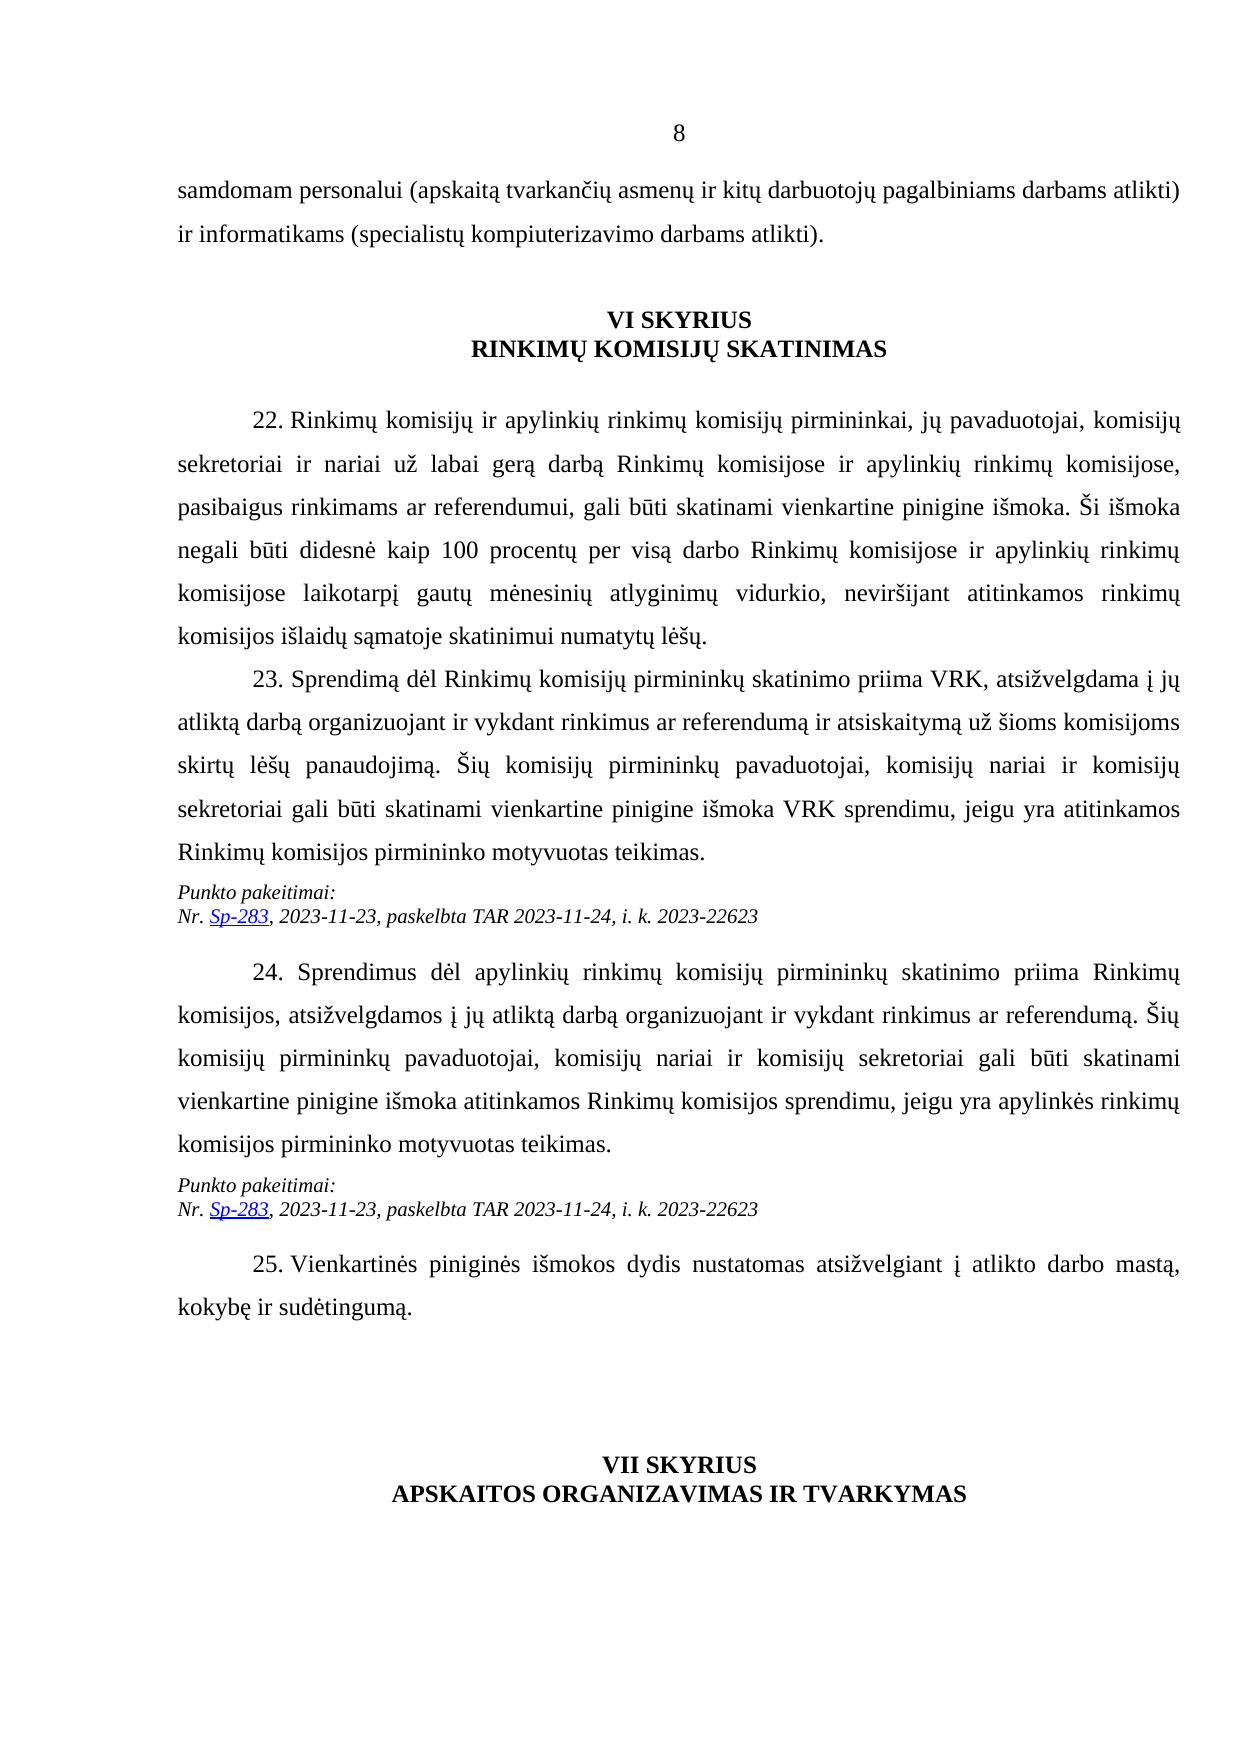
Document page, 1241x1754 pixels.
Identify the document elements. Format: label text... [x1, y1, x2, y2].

text Punkto pakeitimai: [177, 1172, 1181, 1197]
text 25. Vienkartinės piniginės išmokos dydis nustatomas atsižvelgiant į atlikto darbo mastą, kokybę ir sudėtingumą. [177, 1249, 1181, 1321]
text 22. Rinkimų komisijų ir apylinkių rinkimų komisijų pirmininkai, jų pavaduotojai, komisijų sekretoriai ir nariai už labai gerą darbą Rinkimų komisijose ir apylinkių rinkimų komisijose, pasibaigus rinkimams ar referendumui, gali būti skatinami vienkartine pinigine išmoka. Ši išmoka negali būti didesnė kaip 100 procentų per visą darbo Rinkimų komisijose ir apylinkių rinkimų komisijose laikotarpį gautų mėnesinių atlyginimų vidurkio, neviršijant atitinkamos rinkimų komisijos išlaidų sąmatoje skatinimui numatytų lėšų. [177, 406, 1181, 650]
text samdomam personalui (apskaitą tvarkančių asmenų ir kitų darbuotojų pagalbiniams darbams atlikti) ir informatikams (specialistų kompiuterizavimo darbams atlikti). [177, 176, 1181, 247]
text VII SKYRIUS [177, 1451, 1181, 1479]
text 23. Sprendimą dėl Rinkimų komisijų pirmininkų skatinimo priima VRK, atsižvelgdama į jų atliktą darbą organizuojant ir vykdant rinkimus ar referendumą ir atsiskaitymą už šioms komisijoms skirtų lėšų panaudojimą. Šių komisijų pirmininkų pavaduotojai, komisijų nariai ir komisijų sekretoriai gali būti skatinami vienkartine pinigine išmoka VRK sprendimu, jeigu yra atitinkamos Rinkimų komisijos pirmininko motyvuotas teikimas. [177, 664, 1181, 866]
text Punkto pakeitimai: [177, 880, 1181, 904]
text Nr. Sp-283, 2023-11-23, paskelbta TAR 2023-11-24, i. k. 2023-22623 [177, 1197, 1181, 1221]
text VI SKYRIUS [177, 305, 1181, 334]
text Nr. Sp-283, 2023-11-23, paskelbta TAR 2023-11-24, i. k. 2023-22623 [177, 904, 1181, 928]
text APSKAITOS ORGANIZAVIMAS IR TVARKYMAS [177, 1479, 1181, 1508]
text 24. Sprendimus dėl apylinkių rinkimų komisijų pirmininkų skatinimo priima Rinkimų komisijos, atsižvelgdamos į jų atliktą darbą organizuojant ir vykdant rinkimus ar referendumą. Šių komisijų pirmininkų pavaduotojai, komisijų nariai ir komisijų sekretoriai gali būti skatinami vienkartine pinigine išmoka atitinkamos Rinkimų komisijos sprendimu, jeigu yra apylinkės rinkimų komisijos pirmininko motyvuotas teikimas. [177, 957, 1181, 1158]
text RINKIMŲ KOMISIJŲ SKATINIMAS [177, 334, 1181, 362]
